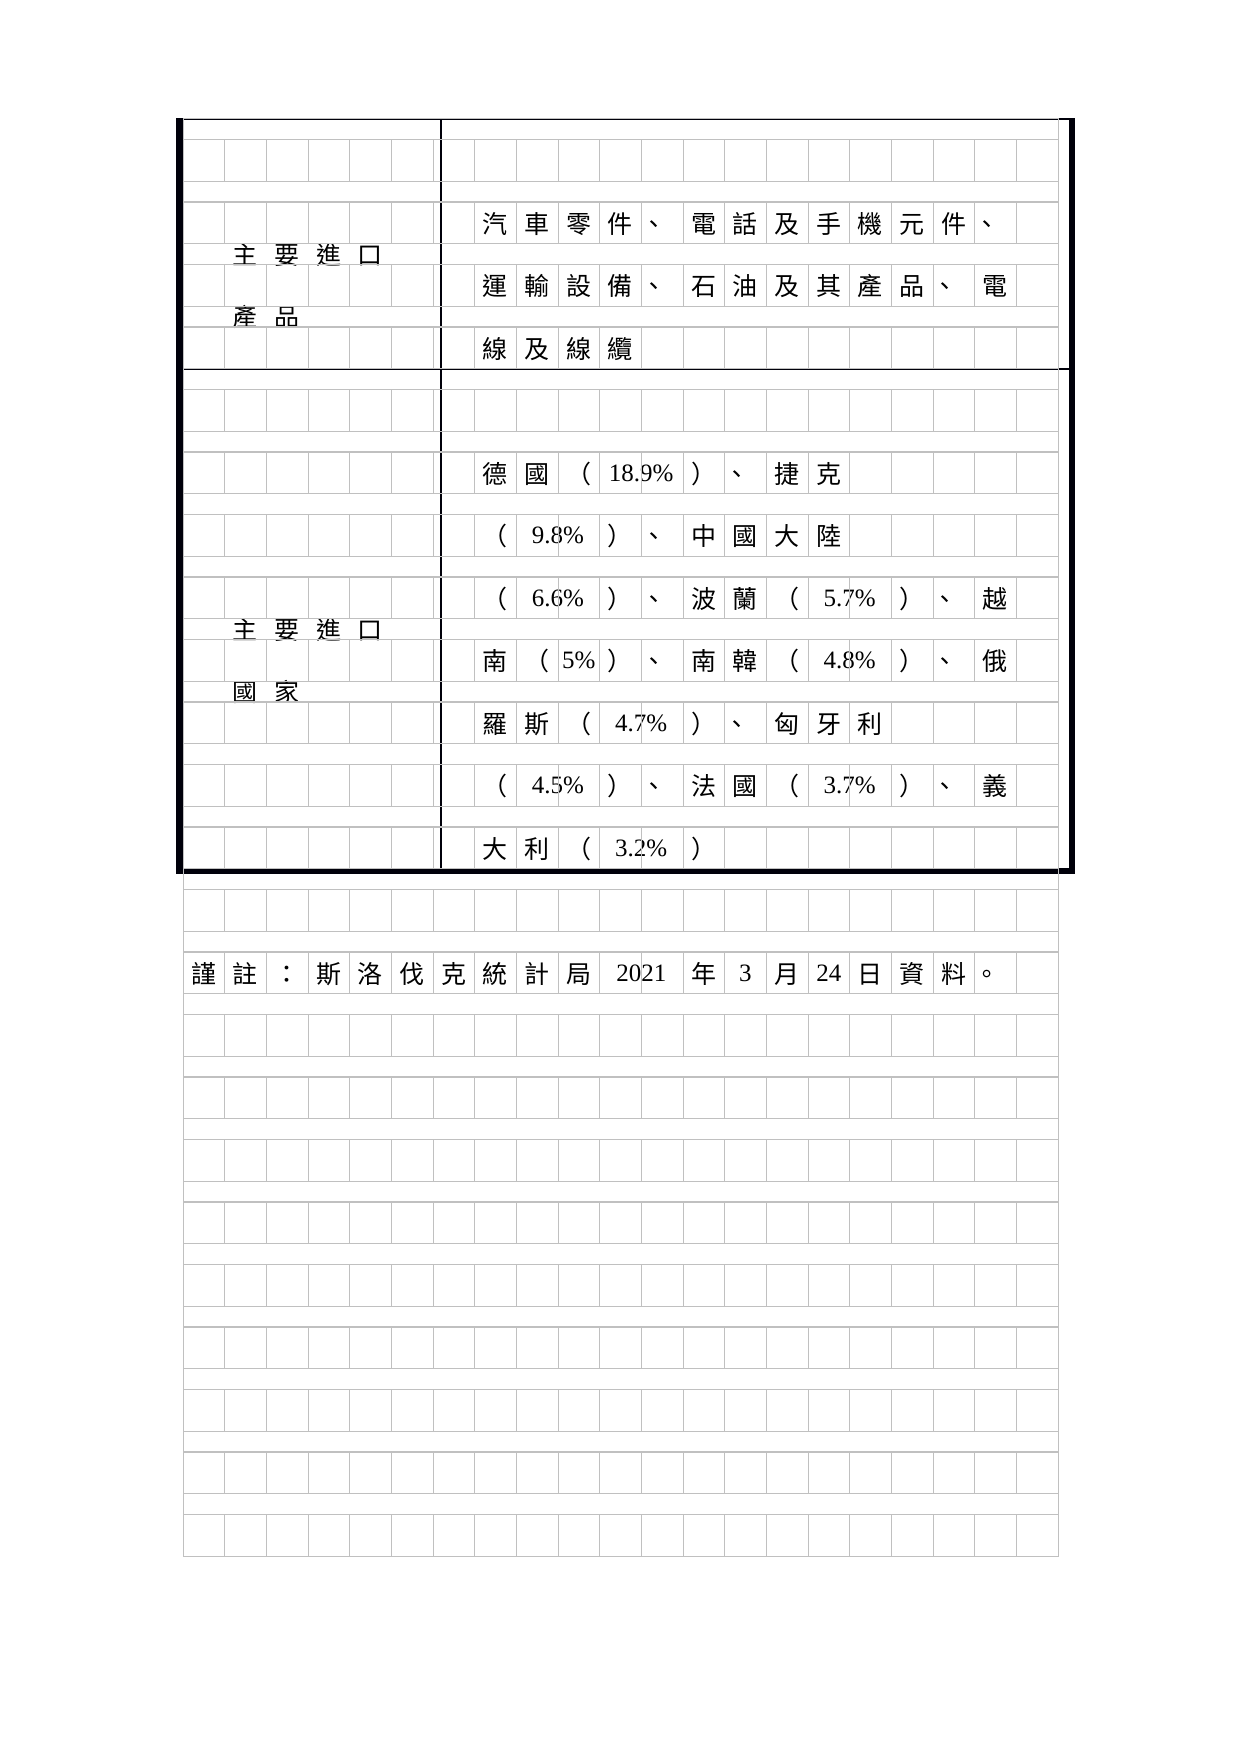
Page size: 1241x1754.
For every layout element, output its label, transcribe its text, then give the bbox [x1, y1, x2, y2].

text 謹註：斯洛伐克統計局2021年3月24日資料。 [309, 953, 349, 993]
table_cell 主要進口國家 [267, 578, 308, 618]
table_cell 油 [725, 265, 766, 306]
table_cell 及 [517, 328, 558, 368]
table_cell 主要進口國家 [184, 828, 224, 868]
table_cell [600, 140, 641, 181]
table_cell 設 [559, 265, 599, 306]
table_cell [934, 328, 974, 368]
table_cell [442, 203, 474, 243]
table_cell 、 [934, 265, 974, 306]
table_cell [442, 307, 1058, 326]
table_cell 主要進口國家 [225, 453, 266, 493]
table_cell 主要進口產品 [392, 140, 433, 181]
table_cell 主要進口產品 [267, 265, 308, 306]
text 謹註：斯洛伐克統計局2021年3月24日資料。 [434, 953, 474, 993]
table_cell 主要進口產品 [434, 328, 440, 368]
table_cell 主要進口國家 [184, 744, 440, 764]
table_cell 主要進口產品 [309, 203, 349, 243]
table_cell 主要進口國家 [267, 765, 308, 806]
table_cell 德國（18.9%）、捷克（9.8%）、中國大陸（6.6%）、波蘭（5.7%）、越南（5%）、南韓（4.8%）、俄羅斯（4.7%）、匈牙利（4.5%）、法國（3.7%）、義大利（3.2%） [442, 807, 1058, 826]
table_cell 主要進口國家 [236, 683, 253, 700]
table_cell 主要進口國家 [434, 765, 440, 806]
table_cell [442, 140, 474, 181]
table_cell 主要進口產品 [350, 140, 391, 181]
table_cell [850, 328, 891, 368]
table_cell [892, 328, 933, 368]
table_cell 主要進口國家 [184, 578, 224, 618]
table_cell 主要進口國家 [225, 515, 266, 556]
table_cell 主要進口產品 [184, 244, 245, 264]
table_cell 主要進口國家 [184, 640, 224, 681]
table_cell 主要進口產品 [434, 265, 440, 306]
table_cell 主要進口國家 [184, 619, 245, 639]
table_cell 主要進口國家 [350, 453, 391, 493]
table_cell 主要進口國家 [309, 765, 349, 806]
table_cell 主要進口國家 [350, 828, 391, 868]
table_cell 主要進口產品 [267, 140, 308, 181]
table_cell 主要進口國家 [434, 828, 440, 868]
table_cell 德國（18.9%）、捷克（9.8%）、中國大陸（6.6%）、波蘭（5.7%）、越南（5%）、南韓（4.8%）、俄羅斯（4.7%）、匈牙利（4.5%）、法國（3.7%）、義大利（3.2%） [442, 557, 1058, 576]
table_cell 主要進口產品 [309, 328, 349, 368]
table_cell 德國（18.9%）、捷克（9.8%）、中國大陸（6.6%）、波蘭（5.7%）、越南（5%）、南韓（4.8%）、俄羅斯（4.7%）、匈牙利（4.5%）、法國（3.7%）、義大利（3.2%） [442, 432, 1058, 451]
text 謹註：斯洛伐克統計局2021年3月24日資料。 [1017, 953, 1058, 993]
table_cell 主要進口產品 [184, 140, 224, 181]
table_cell 主要進口國家 [309, 578, 349, 618]
table_cell 主要進口國家 [392, 640, 433, 681]
table_cell [725, 328, 766, 368]
table_cell 主要進口國家 [184, 494, 440, 514]
table_cell [850, 140, 891, 181]
text 謹註：斯洛伐克統計局2021年3月24日資料。 [892, 953, 933, 993]
table_cell 汽 [475, 203, 516, 243]
table_cell 主要進口國家 [245, 619, 440, 639]
table_cell [725, 140, 766, 181]
table_cell 、 [642, 203, 683, 243]
table_cell 主要進口國家 [225, 578, 266, 618]
table_cell 石 [684, 265, 724, 306]
table_cell [809, 140, 849, 181]
table_cell 元 [892, 203, 933, 243]
table_cell 主要進口國家 [350, 765, 391, 806]
table_cell 主要進口國家 [267, 703, 308, 743]
table_cell 主要進口產品 [350, 203, 391, 243]
table_cell 主要進口國家 [392, 765, 433, 806]
table_cell 品 [892, 265, 933, 306]
table_cell [1017, 328, 1058, 368]
table_cell 德國（18.9%）、捷克（9.8%）、中國大陸（6.6%）、波蘭（5.7%）、越南（5%）、南韓（4.8%）、俄羅斯（4.7%）、匈牙利（4.5%）、法國（3.7%）、義大利（3.2%） [442, 682, 1058, 701]
table_cell 主要進口國家 [309, 703, 349, 743]
text 謹註：斯洛伐克統計局2021年3月24日資料。 [600, 953, 641, 993]
table_cell 主要進口國家 [309, 828, 349, 868]
table_cell 主要進口國家 [434, 703, 440, 743]
table_cell 主要進口國家 [350, 703, 391, 743]
table_cell 主要進口國家 [350, 640, 391, 681]
table_cell 主要進口產品 [184, 307, 243, 326]
table_cell 主要進口國家 [392, 515, 433, 556]
table_cell 主要進口國家 [350, 578, 391, 618]
table_cell 主要進口國家 [184, 370, 440, 389]
table_cell [892, 140, 933, 181]
table_cell 主要進口產品 [434, 140, 440, 181]
table_cell 線 [559, 328, 599, 368]
text 謹註：斯洛伐克統計局2021年3月24日資料。 [267, 953, 308, 993]
table_cell 電 [975, 265, 1016, 306]
table_cell 主要進口國家 [434, 390, 440, 431]
table_cell 主要進口產品 [267, 328, 308, 368]
table_cell 主要進口國家 [184, 557, 440, 576]
table_cell 備 [600, 265, 641, 306]
table_cell 主要進口產品 [392, 203, 433, 243]
table_cell 主要進口國家 [225, 390, 266, 431]
table_cell 主要進口國家 [392, 453, 433, 493]
text 謹註：斯洛伐克統計局2021年3月24日資料。 [184, 953, 224, 993]
table_cell 主要進口國家 [184, 515, 224, 556]
table_cell 主要進口國家 [267, 390, 308, 431]
table_cell 主要進口國家 [392, 828, 433, 868]
text 謹註：斯洛伐克統計局2021年3月24日資料。 [517, 953, 558, 993]
table_cell [975, 328, 1016, 368]
text 謹註：斯洛伐克統計局2021年3月24日資料。 [392, 953, 433, 993]
table_cell 產 [850, 265, 891, 306]
table_cell 主要進口產品 [245, 244, 440, 264]
table_cell 主要進口國家 [267, 453, 308, 493]
table_cell 主要進口國家 [392, 390, 433, 431]
table_cell 德國（18.9%）、捷克（9.8%）、中國大陸（6.6%）、波蘭（5.7%）、越南（5%）、南韓（4.8%）、俄羅斯（4.7%）、匈牙利（4.5%）、法國（3.7%）、義大利（3.2%） [1059, 370, 1069, 868]
table_cell 主要進口國家 [434, 578, 440, 618]
table_cell [1059, 120, 1069, 368]
table_cell 主要進口國家 [184, 453, 224, 493]
table_cell 主要進口產品 [267, 203, 308, 243]
text 謹註：斯洛伐克統計局2021年3月24日資料。 [642, 953, 683, 993]
table_cell 主要進口產品 [434, 203, 440, 243]
table_cell 主要進口國家 [350, 390, 391, 431]
text 謹註：斯洛伐克統計局2021年3月24日資料。 [684, 953, 724, 993]
table_cell 主要進口產品 [225, 265, 266, 306]
table_cell 線 [475, 328, 516, 368]
table_cell 主要進口國家 [225, 765, 266, 806]
text 謹註：斯洛伐克統計局2021年3月24日資料。 [975, 953, 1016, 993]
table_cell 零 [559, 203, 599, 243]
table_cell 德國（18.9%）、捷克（9.8%）、中國大陸（6.6%）、波蘭（5.7%）、越南（5%）、南韓（4.8%）、俄羅斯（4.7%）、匈牙利（4.5%）、法國（3.7%）、義大利（3.2%） [442, 494, 1058, 514]
table_cell 車 [517, 203, 558, 243]
table_cell 主要進口國家 [184, 390, 224, 431]
text 謹註：斯洛伐克統計局2021年3月24日資料。 [225, 953, 266, 993]
table_cell [442, 120, 1058, 139]
table_cell 主要進口國家 [255, 682, 440, 701]
table_cell 主要進口產品 [350, 265, 391, 306]
table_cell [1017, 265, 1058, 306]
table_cell 主要進口產品 [225, 140, 266, 181]
table_cell 主要進口產品 [184, 182, 440, 201]
text 謹註：斯洛伐克統計局2021年3月24日資料。 [184, 932, 1058, 951]
table_cell 機 [850, 203, 891, 243]
table_cell 主要進口產品 [309, 265, 349, 306]
table_cell 件 [934, 203, 974, 243]
table_cell 主要進口國家 [434, 640, 440, 681]
table_cell 件 [600, 203, 641, 243]
table_cell [1017, 140, 1058, 181]
table_cell [475, 140, 516, 181]
table_cell 、 [975, 203, 1016, 243]
table_cell 、 [642, 265, 683, 306]
table_cell 德國（18.9%）、捷克（9.8%）、中國大陸（6.6%）、波蘭（5.7%）、越南（5%）、南韓（4.8%）、俄羅斯（4.7%）、匈牙利（4.5%）、法國（3.7%）、義大利（3.2%） [442, 370, 1058, 389]
table_cell 主要進口產品 [184, 328, 224, 368]
table_cell [442, 265, 474, 306]
table_cell 主要進口國家 [184, 807, 440, 826]
table_cell 主要進口產品 [362, 248, 377, 261]
table_cell 主要進口國家 [309, 390, 349, 431]
table_cell [442, 182, 1058, 201]
table_cell 主要進口國家 [225, 828, 266, 868]
table_cell 主要進口國家 [362, 623, 377, 636]
table_cell 主要進口產品 [309, 140, 349, 181]
table_cell 主要進口國家 [392, 578, 433, 618]
table_cell 主要進口國家 [267, 640, 308, 681]
table_cell 手 [809, 203, 849, 243]
table_cell [642, 140, 683, 181]
table_cell [1017, 203, 1058, 243]
table_cell 主要進口國家 [434, 515, 440, 556]
table_cell 主要進口國家 [392, 703, 433, 743]
table_cell 主要進口國家 [309, 453, 349, 493]
table_cell 及 [767, 265, 808, 306]
table_cell 主要進口國家 [184, 432, 440, 451]
table_cell 主要進口產品 [184, 120, 440, 139]
table_cell 主要進口產品 [184, 203, 224, 243]
table_cell [642, 328, 683, 368]
table_cell 主要進口產品 [184, 265, 224, 306]
text 謹註：斯洛伐克統計局2021年3月24日資料。 [809, 953, 849, 993]
text 謹註：斯洛伐克統計局2021年3月24日資料。 [767, 953, 808, 993]
table_cell 電 [684, 203, 724, 243]
table_cell [684, 328, 724, 368]
table_cell 主要進口國家 [350, 515, 391, 556]
table_cell 話 [725, 203, 766, 243]
table_cell 德國（18.9%）、捷克（9.8%）、中國大陸（6.6%）、波蘭（5.7%）、越南（5%）、南韓（4.8%）、俄羅斯（4.7%）、匈牙利（4.5%）、法國（3.7%）、義大利（3.2%） [442, 619, 1058, 639]
table_cell [809, 328, 849, 368]
text 謹註：斯洛伐克統計局2021年3月24日資料。 [934, 953, 974, 993]
table_cell [975, 140, 1016, 181]
table_cell 主要進口國家 [309, 640, 349, 681]
table_cell 主要進口產品 [225, 203, 266, 243]
table_cell 主要進口國家 [434, 453, 440, 493]
text 謹註：斯洛伐克統計局2021年3月24日資料。 [475, 953, 516, 993]
table_cell 主要進口國家 [309, 515, 349, 556]
table_cell 主要進口產品 [392, 265, 433, 306]
table_cell [442, 244, 1058, 264]
table_cell 運 [475, 265, 516, 306]
table_cell 主要進口國家 [225, 703, 266, 743]
text 謹註：斯洛伐克統計局2021年3月24日資料。 [725, 953, 766, 993]
table_cell 纜 [600, 328, 641, 368]
text 謹註：斯洛伐克統計局2021年3月24日資料。 [559, 953, 599, 993]
text 謹註：斯洛伐克統計局2021年3月24日資料。 [850, 953, 891, 993]
table_cell [442, 328, 474, 368]
table_cell 輸 [517, 265, 558, 306]
table_cell [767, 140, 808, 181]
table_cell 主要進口產品 [350, 328, 391, 368]
table_cell 主要進口國家 [225, 640, 266, 681]
table_cell [517, 140, 558, 181]
table_cell 德國（18.9%）、捷克（9.8%）、中國大陸（6.6%）、波蘭（5.7%）、越南（5%）、南韓（4.8%）、俄羅斯（4.7%）、匈牙利（4.5%）、法國（3.7%）、義大利（3.2%） [442, 744, 1058, 764]
table_cell [934, 140, 974, 181]
table_cell [559, 140, 599, 181]
table_cell 主要進口產品 [392, 328, 433, 368]
table_cell 主要進口產品 [237, 307, 440, 326]
table_cell 主要進口國家 [184, 703, 224, 743]
table_cell 主要進口國家 [267, 515, 308, 556]
table_cell 主要進口國家 [184, 765, 224, 806]
table_cell [684, 140, 724, 181]
text 謹註：斯洛伐克統計局2021年3月24日資料。 [350, 953, 391, 993]
table_cell [767, 328, 808, 368]
table_cell 主要進口產品 [225, 328, 266, 368]
table_cell 主要進口國家 [267, 828, 308, 868]
table_cell 及 [767, 203, 808, 243]
table_cell 其 [809, 265, 849, 306]
table_cell 主要進口國家 [184, 682, 234, 701]
